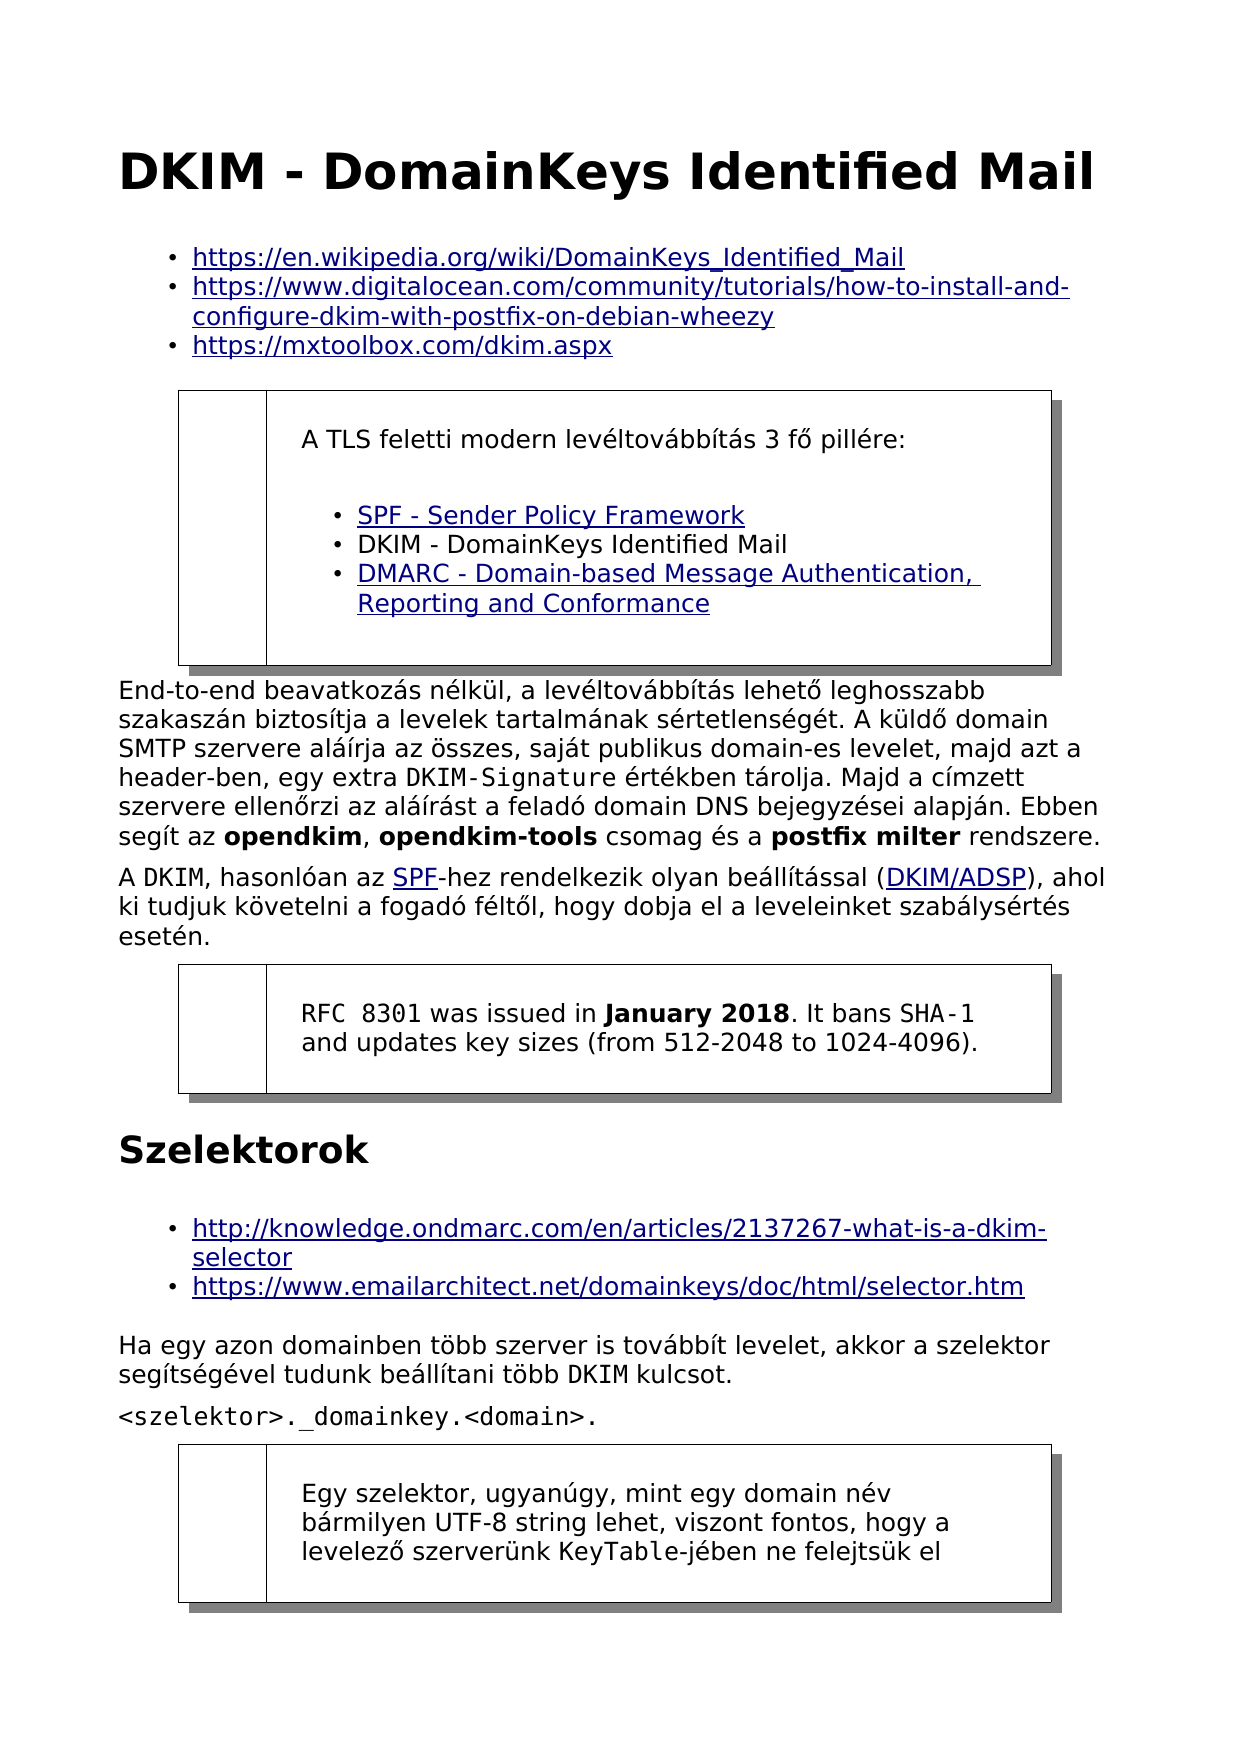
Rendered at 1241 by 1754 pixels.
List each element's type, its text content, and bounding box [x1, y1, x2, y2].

table_header [179, 965, 266, 1093]
list http://knowledge.ondmarc.com/en/articles/2137267-what-is-a-dkim-selector [177, 1214, 1122, 1272]
table_header [179, 391, 266, 665]
list https://www.digitalocean.com/community/tutorials/how-to-install-and-configure-dkim-with-postfix-on-debian-wheezy [177, 272, 1122, 331]
subtitle DKIM - DomainKeys Identified Mail [118, 143, 1122, 201]
list https://en.wikipedia.org/wiki/DomainKeys_Identified_Mail [177, 243, 1122, 272]
table_header [179, 1445, 266, 1602]
text Ha egy azon domainben több szerver is továbbít levelet, akkor a szelektor segítségével tudunk beállítani több DKIM kulcsot. [118, 1331, 1122, 1389]
table_header Egy szelektor, ugyanúgy, mint egy domain név bármilyen UTF-8 string lehet, viszont fontos, hogy a levelező szerverünk KeyTable-jében ne felejtsük el [267, 1445, 1051, 1602]
list https://mxtoolbox.com/dkim.aspx [177, 331, 1122, 360]
table_header A TLS feletti modern levéltovábbítás 3 fő pillére: SPF - Sender Policy Framework DKIM - DomainKeys Identified Mail DMARC - Domain-based Message Authentication, Reporting and Conformance [267, 391, 1051, 665]
text A DKIM, hasonlóan az SPF-hez rendelkezik olyan beállítással (DKIM/ADSP), ahol ki tudjuk követelni a fogadó féltől, hogy dobja el a leveleinket szabálysértés esetén. [118, 863, 1122, 951]
table_header RFC 8301 was issued in January 2018. It bans SHA-1 and updates key sizes (from 512-2048 to 1024-4096). [267, 965, 1051, 1093]
subtitle Szelektorok [118, 1128, 1122, 1172]
list https://www.emailarchitect.net/domainkeys/doc/html/selector.htm [177, 1272, 1122, 1302]
text End-to-end beavatkozás nélkül, a levéltovábbítás lehető leghosszabb szakaszán biztosítja a levelek tartalmának sértetlenségét. A küldő domain SMTP szervere aláírja az összes, saját publikus domain-es levelet, majd azt a header-ben, egy extra DKIM-Signature értékben tárolja. Majd a címzett szervere ellenőrzi az aláírást a feladó domain DNS bejegyzései alapján. Ebben segít az opendkim, opendkim-tools csomag és a postfix milter rendszere. [118, 676, 1122, 851]
text <szelektor>._domainkey.<domain>. [118, 1402, 1122, 1431]
